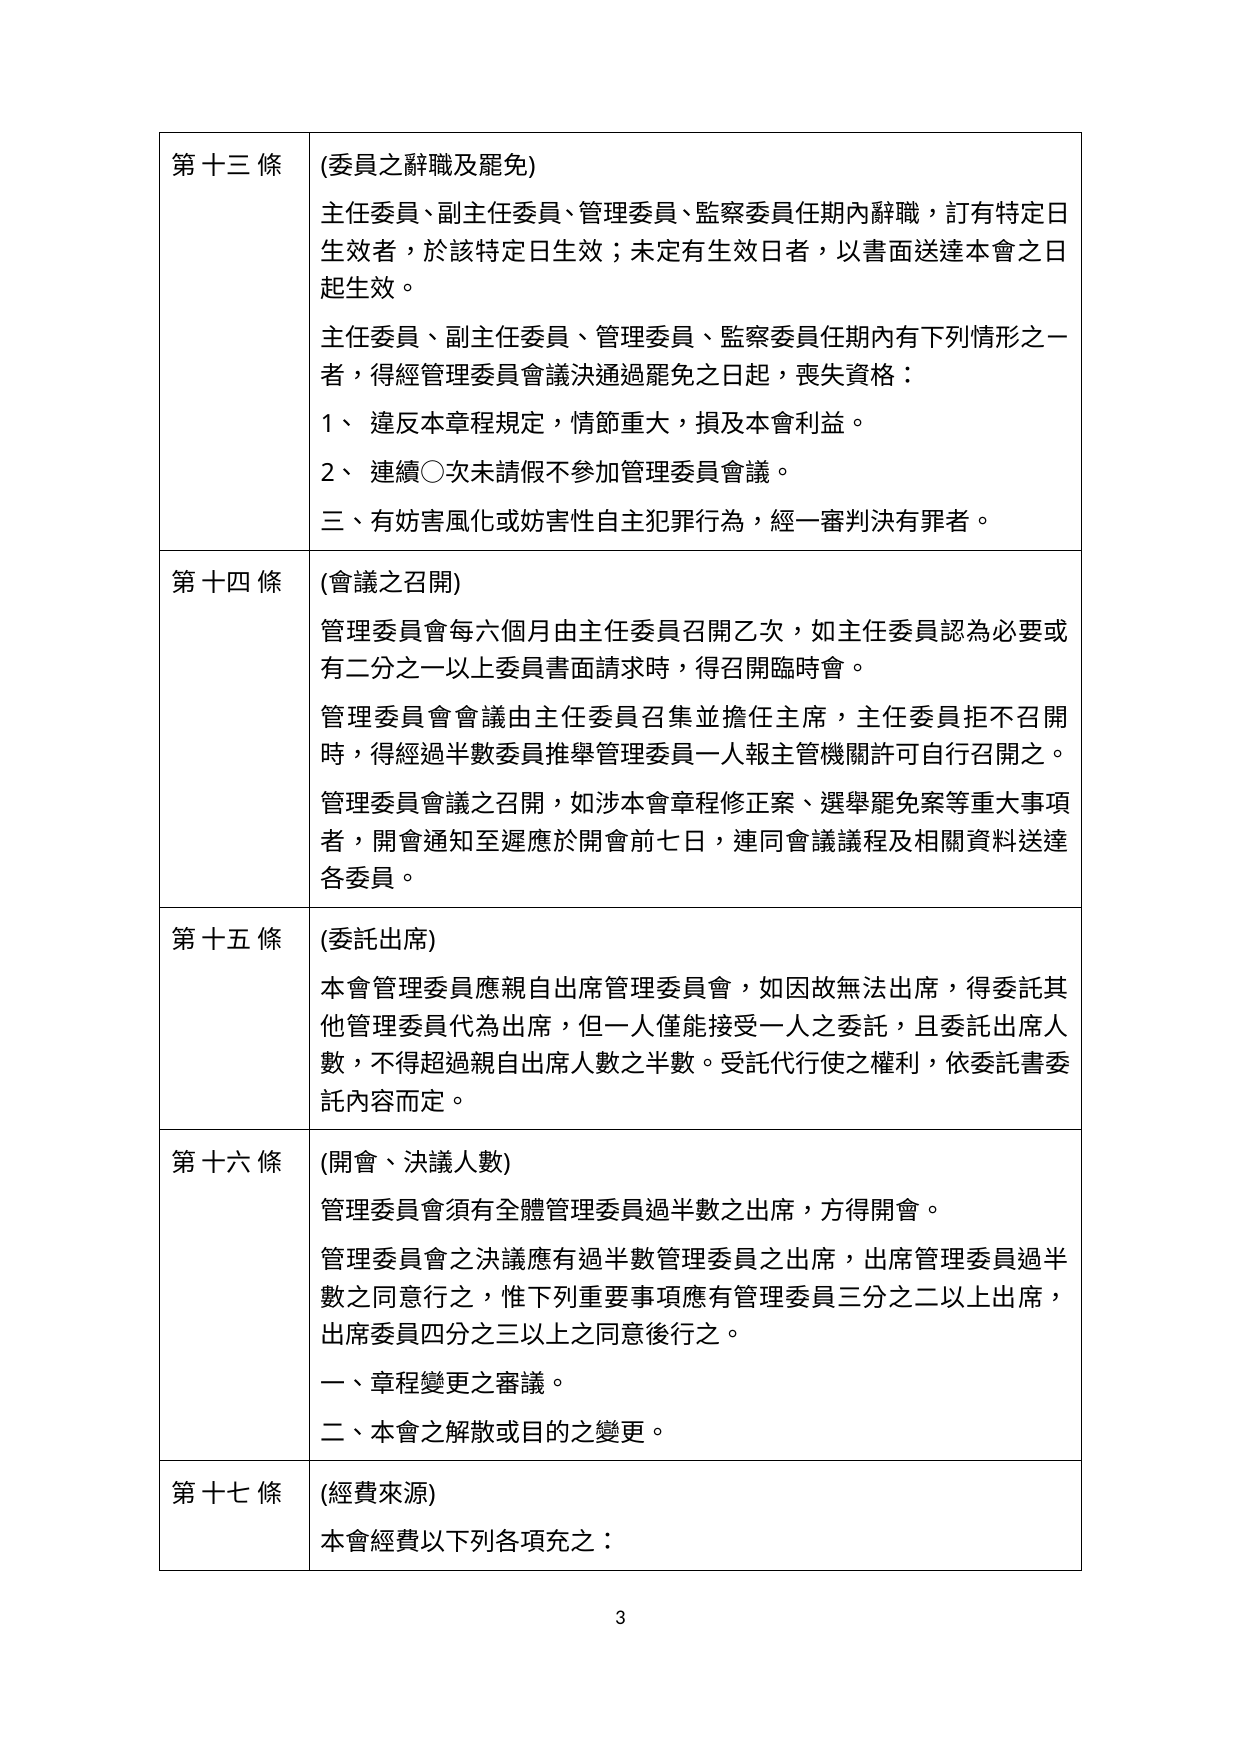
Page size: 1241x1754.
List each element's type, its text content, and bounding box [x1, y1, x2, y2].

table_cell 第 十四 條 [160, 551, 309, 907]
table_cell 第 十五 條 [160, 908, 309, 1129]
table_cell (委員之辭職及罷免) 主任委員、副主任委員、管理委員、監察委員任期內辭職，訂有特定日生效者，於該特定日生效；未定有生效日者，以書面送達本會之日起生效。 主任委員、副主任委員、管理委員、監察委員任期內有下列情形之ㄧ者，得經管理委員會議決通過罷免之日起，喪失資格： 違反本章程規定，情節重大，損及本會利益。 連續○次未請假不參加管理委員會議。 三、有妨害風化或妨害性自主犯罪行為，經一審判決有罪者。 [310, 133, 1081, 549]
table_cell 第 十三 條 [160, 133, 309, 549]
table_cell (委託出席) 本會管理委員應親自出席管理委員會，如因故無法出席，得委託其他管理委員代為出席，但一人僅能接受一人之委託，且委託出席人數，不得超過親自出席人數之半數。受託代行使之權利，依委託書委託內容而定。 [310, 908, 1081, 1129]
table_cell 第 十七 條 [160, 1461, 309, 1570]
table_cell (開會、決議人數) 管理委員會須有全體管理委員過半數之出席，方得開會。 管理委員會之決議應有過半數管理委員之出席，出席管理委員過半數之同意行之，惟下列重要事項應有管理委員三分之二以上出席，出席委員四分之三以上之同意後行之。 一、章程變更之審議。 二、本會之解散或目的之變更。 [310, 1130, 1081, 1460]
table_cell (經費來源) 本會經費以下列各項充之： [310, 1461, 1081, 1570]
table_cell 第 十六 條 [160, 1130, 309, 1460]
table_cell (會議之召開) 管理委員會每六個月由主任委員召開乙次，如主任委員認為必要或有二分之一以上委員書面請求時，得召開臨時會。 管理委員會會議由主任委員召集並擔任主席，主任委員拒不召開時，得經過半數委員推舉管理委員一人報主管機關許可自行召開之。 管理委員會議之召開，如涉本會章程修正案、選舉罷免案等重大事項者，開會通知至遲應於開會前七日，連同會議議程及相關資料送達各委員。 [310, 551, 1081, 907]
